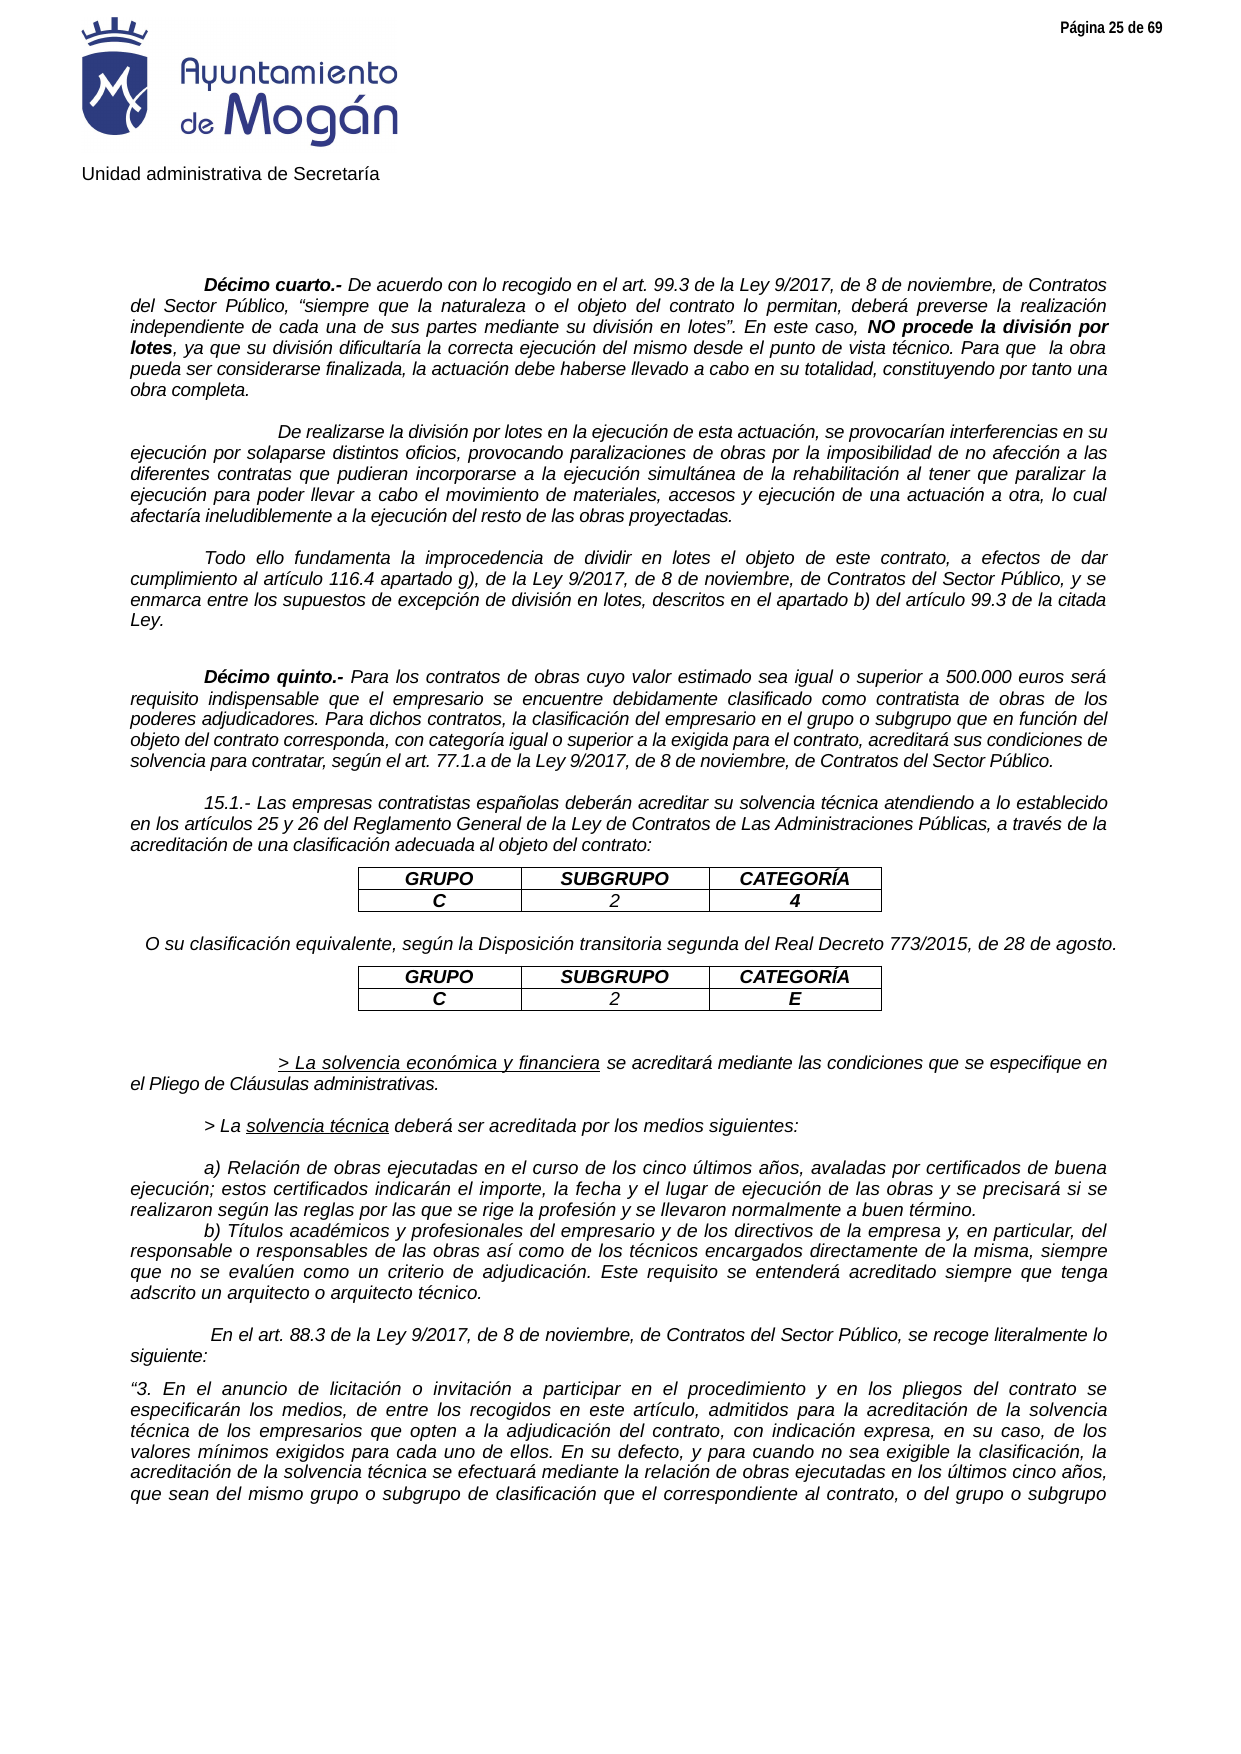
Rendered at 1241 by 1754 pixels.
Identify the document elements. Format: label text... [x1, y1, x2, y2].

table_cell 2 [522, 989, 709, 1009]
text En el art. 88.3 de la Ley 9/2017, de 8 de noviembre, de Contratos del Sector Público, se recoge literalmente lo siguiente: [130, 1325, 1110, 1367]
table_cell 4 [710, 890, 881, 911]
table_cell C [359, 989, 521, 1009]
table_cell 2 [522, 890, 709, 911]
table_header SUBGRUPO [522, 868, 709, 889]
text b) Títulos académicos y profesionales del empresario y de los directivos de la empresa y, en particular, del responsable o responsables de las obras así como de los técnicos encargados directamente de la misma, siempre que no se evalúen como un criterio de adjudicación. Este requisito se entenderá acreditado siempre que tenga adscrito un arquitecto o arquitecto técnico. [130, 1220, 1110, 1304]
text De realizarse la división por lotes en la ejecución de esta actuación, se provocarían interferencias en su ejecución por solaparse distintos oficios, provocando paralizaciones de obras por la imposibilidad de no afección a las diferentes contratas que pudieran incorporarse a la ejecución simultánea de la rehabilitación al tener que paralizar la ejecución para poder llevar a cabo el movimiento de materiales, accesos y ejecución de una actuación a otra, lo cual afectaría ineludiblemente a la ejecución del resto de las obras proyectadas. [130, 421, 1110, 526]
text a) Relación de obras ejecutadas en el curso de los cinco últimos años, avaladas por certificados de buena ejecución; estos certificados indicarán el importe, la fecha y el lugar de ejecución de las obras y se precisará si se realizaron según las reglas por las que se rige la profesión y se llevaron normalmente a buen término. [130, 1157, 1110, 1220]
table_header GRUPO [359, 967, 521, 988]
text Décimo quinto.- Para los contratos de obras cuyo valor estimado sea igual o superior a 500.000 euros será requisito indispensable que el empresario se encuentre debidamente clasificado como contratista de obras de los poderes adjudicadores. Para dichos contratos, la clasificación del empresario en el grupo o subgrupo que en función del objeto del contrato corresponda, con categoría igual o superior a la exigida para el contrato, acreditará sus condiciones de solvencia para contratar, según el art. 77.1.a de la Ley 9/2017, de 8 de noviembre, de Contratos del Sector Público. [130, 667, 1110, 772]
text Todo ello fundamenta la improcedencia de dividir en lotes el objeto de este contrato, a efectos de dar cumplimiento al artículo 116.4 apartado g), de la Ley 9/2017, de 8 de noviembre, de Contratos del Sector Público, y se enmarca entre los supuestos de excepción de división en lotes, descritos en el apartado b) del artículo 99.3 de la citada Ley. [130, 547, 1110, 631]
table_header SUBGRUPO [522, 967, 709, 988]
text O su clasificación equivalente, según la Disposición transitoria segunda del Real Decreto 773/2015, de 28 de agosto. [71, 933, 1169, 954]
picture [81, 17, 398, 153]
table_header GRUPO [359, 868, 521, 889]
table_cell C [359, 890, 521, 911]
table_header CATEGORÍA [710, 967, 881, 988]
text > La solvencia económica y financiera se acreditará mediante las condiciones que se especifique en el Pliego de Cláusulas administrativas. [130, 1052, 1110, 1094]
text “3. En el anuncio de licitación o invitación a participar en el procedimiento y en los pliegos del contrato se especificarán los medios, de entre los recogidos en este artículo, admitidos para la acreditación de la solvencia técnica de los empresarios que opten a la adjudicación del contrato, con indicación expresa, en su caso, de los valores mínimos exigidos para cada uno de ellos. En su defecto, y para cuando no sea exigible la clasificación, la acreditación de la solvencia técnica se efectuará mediante la relación de obras ejecutadas en los últimos cinco años, que sean del mismo grupo o subgrupo de clasificación que el correspondiente al contrato, o del grupo o subgrupo [130, 1378, 1110, 1504]
table_header CATEGORÍA [710, 868, 881, 889]
text Décimo cuarto.- De acuerdo con lo recogido en el art. 99.3 de la Ley 9/2017, de 8 de noviembre, de Contratos del Sector Público, “siempre que la naturaleza o el objeto del contrato lo permitan, deberá preverse la realización independiente de cada una de sus partes mediante su división en lotes”. En este caso, NO procede la división por lotes, ya que su división dificultaría la correcta ejecución del mismo desde el punto de vista técnico. Para que la obra pueda ser considerarse finalizada, la actuación debe haberse llevado a cabo en su totalidad, constituyendo por tanto una obra completa. [130, 275, 1110, 401]
text 15.1.- Las empresas contratistas españolas deberán acreditar su solvencia técnica atendiendo a lo establecido en los artículos 25 y 26 del Reglamento General de la Ley de Contratos de Las Administraciones Públicas, a través de la acreditación de una clasificación adecuada al objeto del contrato: [130, 793, 1110, 855]
text > La solvencia técnica deberá ser acreditada por los medios siguientes: [130, 1115, 1110, 1136]
table_cell E [710, 989, 881, 1009]
